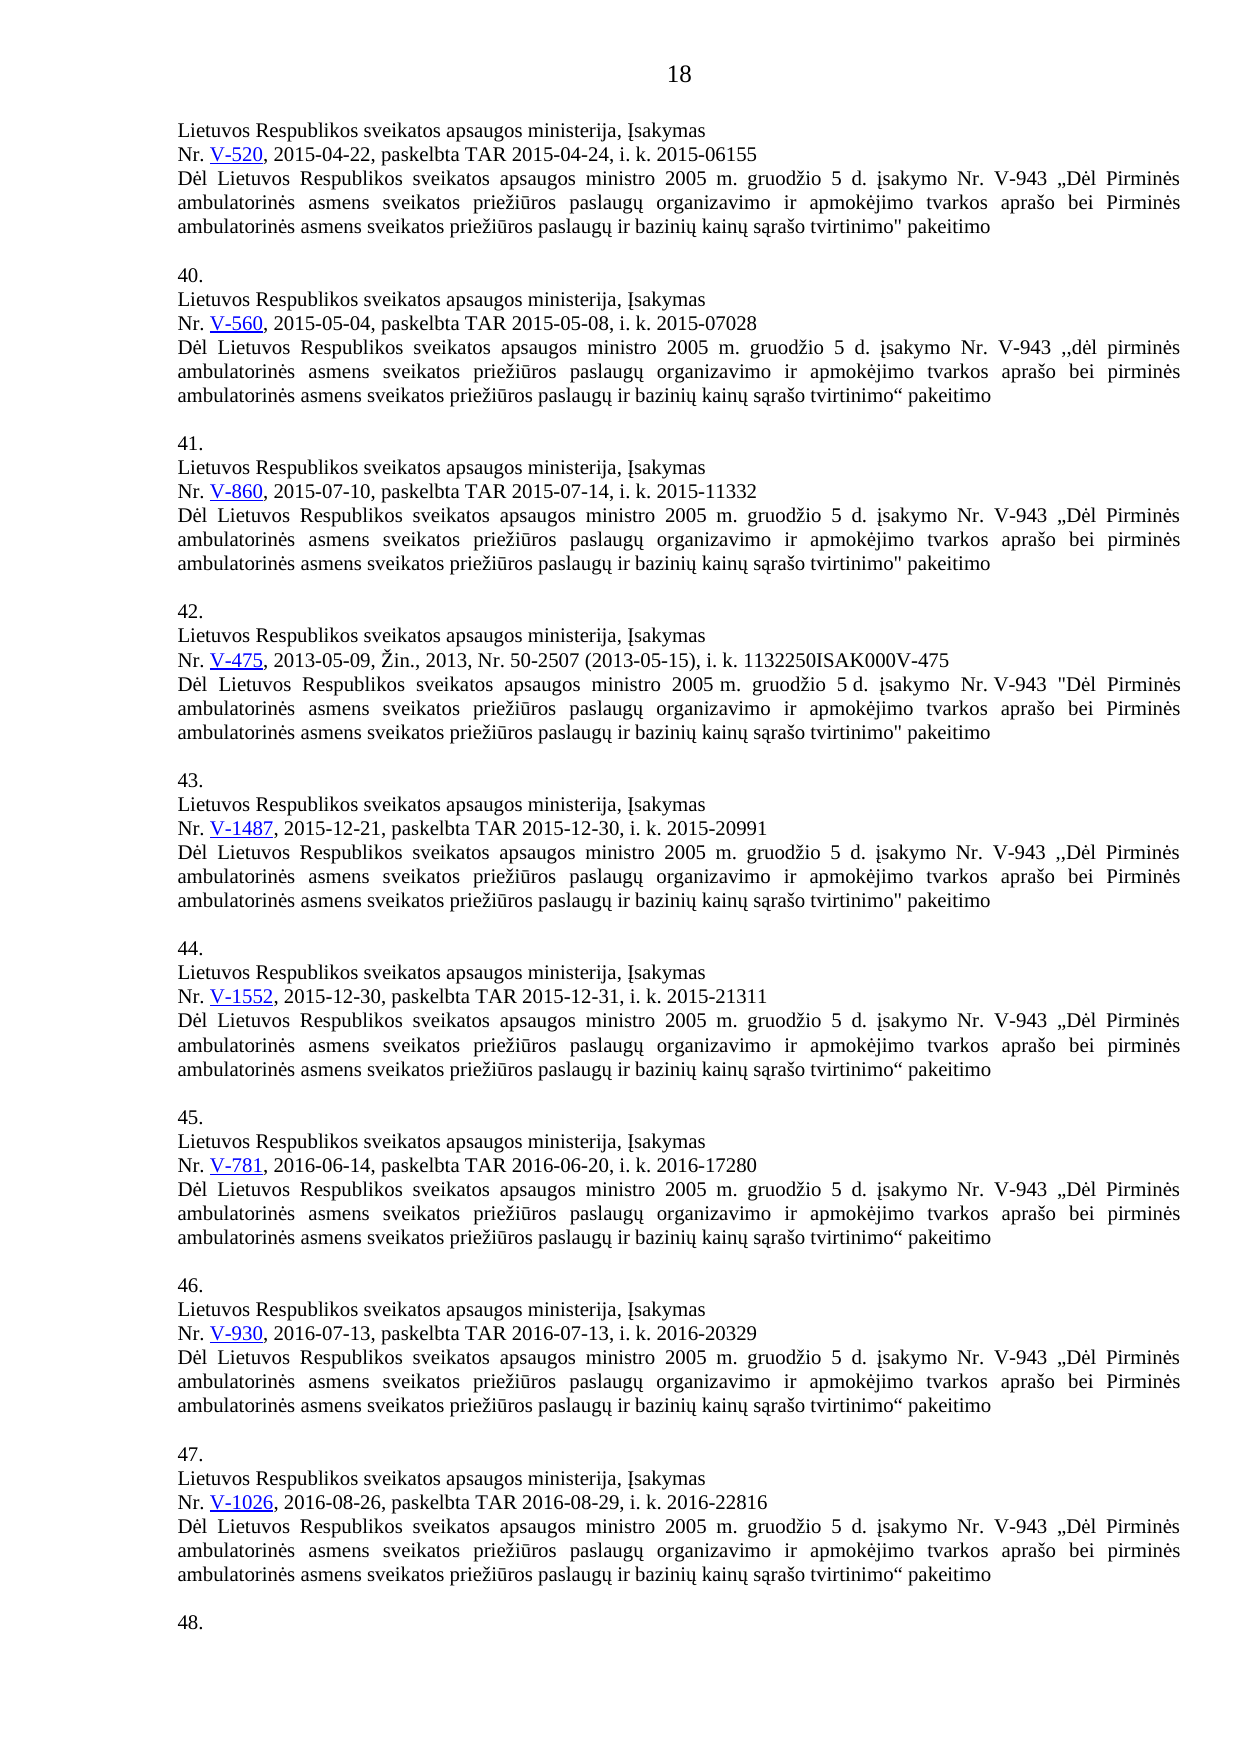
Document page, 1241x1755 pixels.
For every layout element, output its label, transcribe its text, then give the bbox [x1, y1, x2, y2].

text Dėl Lietuvos Respublikos sveikatos apsaugos ministro 2005 m. gruodžio 5 d. įsakymo Nr. V-943 "Dėl Pirminės ambulatorinės asmens sveikatos priežiūros paslaugų organizavimo ir apmokėjimo tvarkos aprašo bei Pirminės ambulatorinės asmens sveikatos priežiūros paslaugų ir bazinių kainų sąrašo tvirtinimo" pakeitimo [177, 672, 1181, 744]
text Lietuvos Respublikos sveikatos apsaugos ministerija, Įsakymas [177, 960, 1181, 984]
text Lietuvos Respublikos sveikatos apsaugos ministerija, Įsakymas [177, 792, 1181, 816]
text Nr. V-860, 2015-07-10, paskelbta TAR 2015-07-14, i. k. 2015-11332 [177, 479, 1181, 503]
text Lietuvos Respublikos sveikatos apsaugos ministerija, Įsakymas [177, 118, 1181, 142]
text Dėl Lietuvos Respublikos sveikatos apsaugos ministro 2005 m. gruodžio 5 d. įsakymo Nr. V-943 ,,dėl pirminės ambulatorinės asmens sveikatos priežiūros paslaugų organizavimo ir apmokėjimo tvarkos aprašo bei pirminės ambulatorinės asmens sveikatos priežiūros paslaugų ir bazinių kainų sąrašo tvirtinimo“ pakeitimo [177, 335, 1181, 407]
text 47. [177, 1442, 1181, 1466]
text Nr. V-560, 2015-05-04, paskelbta TAR 2015-05-08, i. k. 2015-07028 [177, 311, 1181, 335]
text Lietuvos Respublikos sveikatos apsaugos ministerija, Įsakymas [177, 623, 1181, 647]
text Dėl Lietuvos Respublikos sveikatos apsaugos ministro 2005 m. gruodžio 5 d. įsakymo Nr. V-943 „Dėl Pirminės ambulatorinės asmens sveikatos priežiūros paslaugų organizavimo ir apmokėjimo tvarkos aprašo bei Pirminės ambulatorinės asmens sveikatos priežiūros paslaugų ir bazinių kainų sąrašo tvirtinimo" pakeitimo [177, 166, 1181, 238]
text 41. [177, 431, 1181, 455]
text Lietuvos Respublikos sveikatos apsaugos ministerija, Įsakymas [177, 287, 1181, 311]
text Lietuvos Respublikos sveikatos apsaugos ministerija, Įsakymas [177, 1297, 1181, 1321]
text 48. [177, 1610, 1181, 1634]
text Nr. V-475, 2013-05-09, Žin., 2013, Nr. 50-2507 (2013-05-15), i. k. 1132250ISAK000V-475 [177, 647, 1181, 672]
text Nr. V-520, 2015-04-22, paskelbta TAR 2015-04-24, i. k. 2015-06155 [177, 142, 1181, 166]
text 46. [177, 1273, 1181, 1297]
text Dėl Lietuvos Respublikos sveikatos apsaugos ministro 2005 m. gruodžio 5 d. įsakymo Nr. V-943 „Dėl Pirminės ambulatorinės asmens sveikatos priežiūros paslaugų organizavimo ir apmokėjimo tvarkos aprašo bei Pirminės ambulatorinės asmens sveikatos priežiūros paslaugų ir bazinių kainų sąrašo tvirtinimo“ pakeitimo [177, 1345, 1181, 1417]
text Nr. V-1026, 2016-08-26, paskelbta TAR 2016-08-29, i. k. 2016-22816 [177, 1490, 1181, 1514]
text Nr. V-781, 2016-06-14, paskelbta TAR 2016-06-20, i. k. 2016-17280 [177, 1153, 1181, 1177]
text Lietuvos Respublikos sveikatos apsaugos ministerija, Įsakymas [177, 1466, 1181, 1490]
text Dėl Lietuvos Respublikos sveikatos apsaugos ministro 2005 m. gruodžio 5 d. įsakymo Nr. V-943 „Dėl Pirminės ambulatorinės asmens sveikatos priežiūros paslaugų organizavimo ir apmokėjimo tvarkos aprašo bei pirminės ambulatorinės asmens sveikatos priežiūros paslaugų ir bazinių kainų sąrašo tvirtinimo" pakeitimo [177, 503, 1181, 575]
text 45. [177, 1105, 1181, 1129]
text Nr. V-1552, 2015-12-30, paskelbta TAR 2015-12-31, i. k. 2015-21311 [177, 984, 1181, 1008]
text Lietuvos Respublikos sveikatos apsaugos ministerija, Įsakymas [177, 1129, 1181, 1153]
text Nr. V-930, 2016-07-13, paskelbta TAR 2016-07-13, i. k. 2016-20329 [177, 1321, 1181, 1345]
text Nr. V-1487, 2015-12-21, paskelbta TAR 2015-12-30, i. k. 2015-20991 [177, 816, 1181, 840]
text Lietuvos Respublikos sveikatos apsaugos ministerija, Įsakymas [177, 455, 1181, 479]
text 44. [177, 936, 1181, 960]
text Dėl Lietuvos Respublikos sveikatos apsaugos ministro 2005 m. gruodžio 5 d. įsakymo Nr. V-943 „Dėl Pirminės ambulatorinės asmens sveikatos priežiūros paslaugų organizavimo ir apmokėjimo tvarkos aprašo bei pirminės ambulatorinės asmens sveikatos priežiūros paslaugų ir bazinių kainų sąrašo tvirtinimo“ pakeitimo [177, 1008, 1181, 1081]
text Dėl Lietuvos Respublikos sveikatos apsaugos ministro 2005 m. gruodžio 5 d. įsakymo Nr. V-943 „Dėl Pirminės ambulatorinės asmens sveikatos priežiūros paslaugų organizavimo ir apmokėjimo tvarkos aprašo bei pirminės ambulatorinės asmens sveikatos priežiūros paslaugų ir bazinių kainų sąrašo tvirtinimo“ pakeitimo [177, 1514, 1181, 1586]
text 43. [177, 768, 1181, 792]
text 40. [177, 262, 1181, 287]
text 42. [177, 599, 1181, 623]
text Dėl Lietuvos Respublikos sveikatos apsaugos ministro 2005 m. gruodžio 5 d. įsakymo Nr. V-943 „Dėl Pirminės ambulatorinės asmens sveikatos priežiūros paslaugų organizavimo ir apmokėjimo tvarkos aprašo bei pirminės ambulatorinės asmens sveikatos priežiūros paslaugų ir bazinių kainų sąrašo tvirtinimo“ pakeitimo [177, 1177, 1181, 1249]
text Dėl Lietuvos Respublikos sveikatos apsaugos ministro 2005 m. gruodžio 5 d. įsakymo Nr. V-943 ,,Dėl Pirminės ambulatorinės asmens sveikatos priežiūros paslaugų organizavimo ir apmokėjimo tvarkos aprašo bei Pirminės ambulatorinės asmens sveikatos priežiūros paslaugų ir bazinių kainų sąrašo tvirtinimo" pakeitimo [177, 840, 1181, 912]
